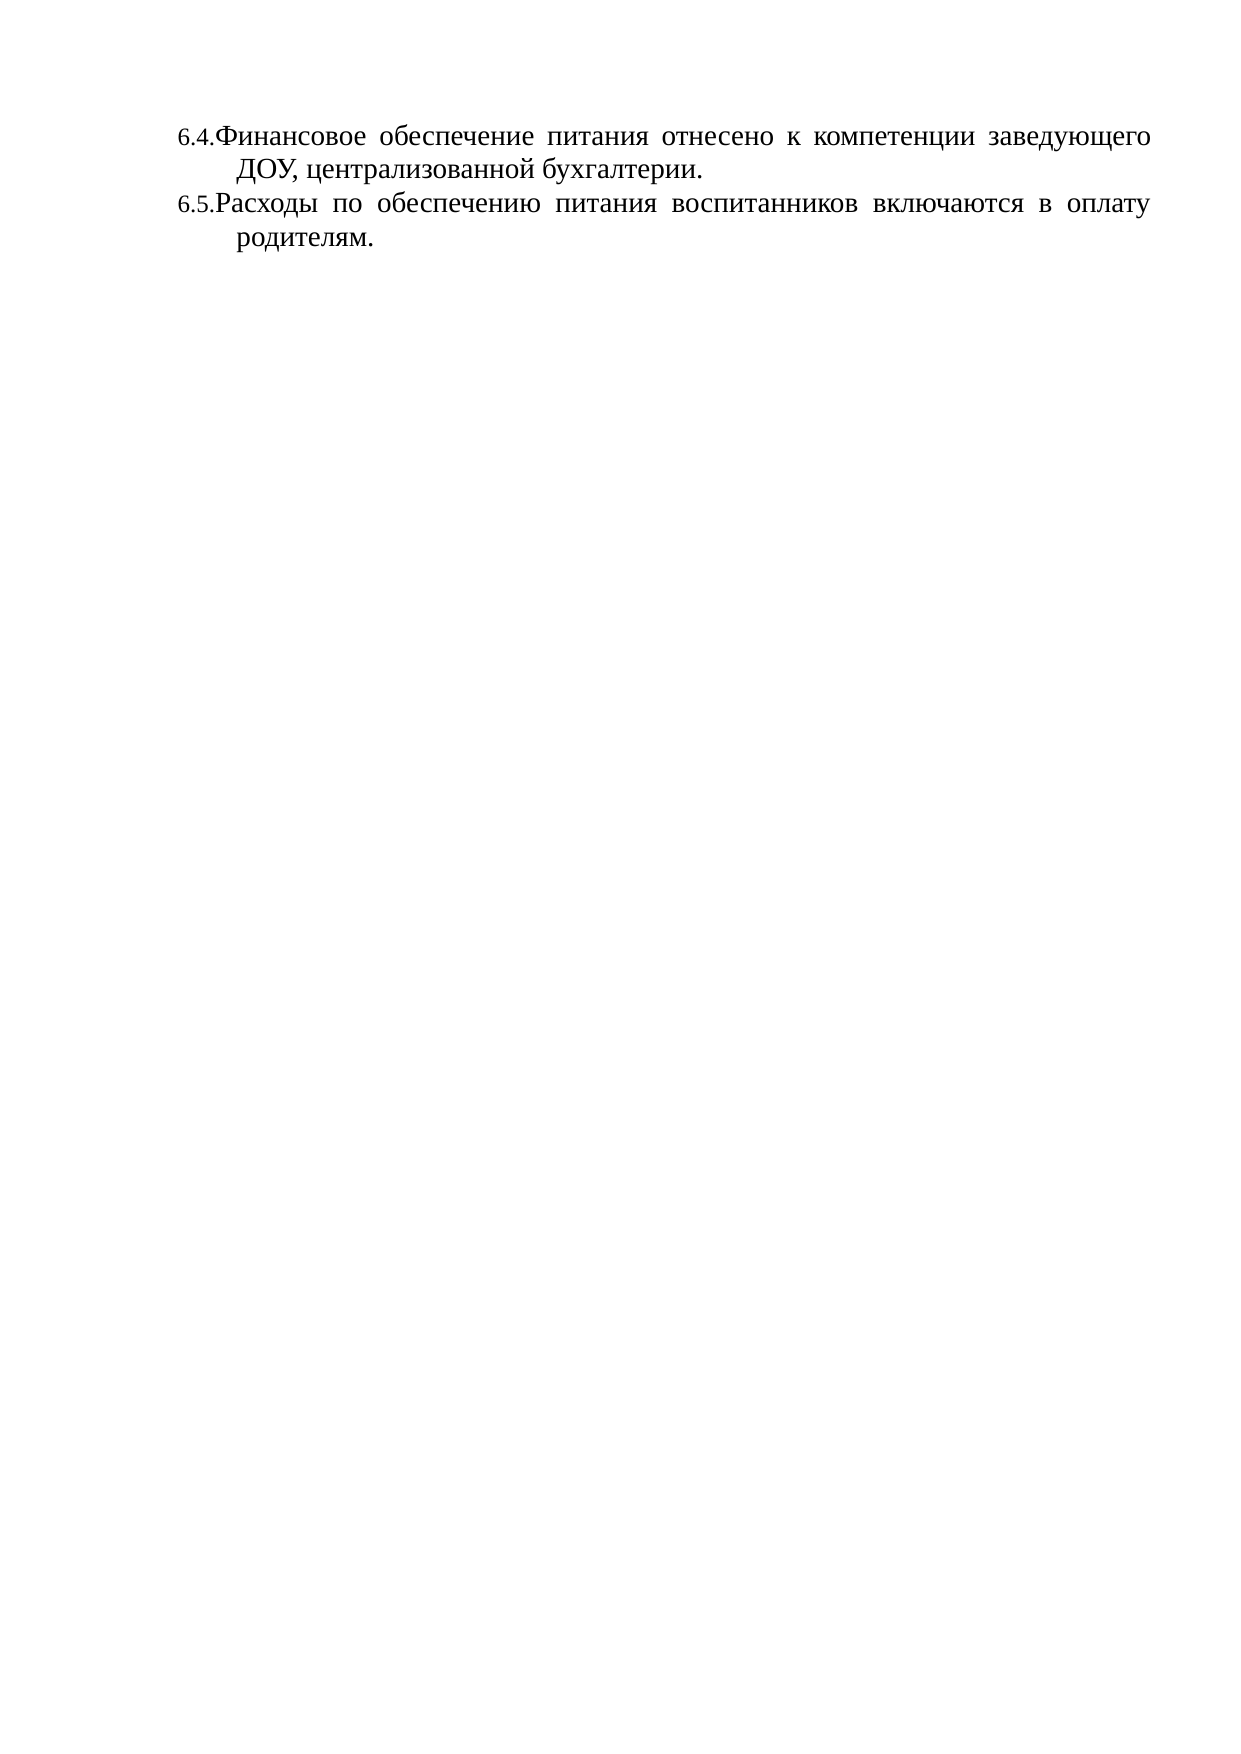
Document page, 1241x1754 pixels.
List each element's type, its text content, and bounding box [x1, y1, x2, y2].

list Расходы по обеспечению питания воспитанников включаются в оплату родителям. [177, 185, 1152, 252]
list Финансовое обеспечение питания отнесено к компетенции заведующего ДОУ, централизованной бухгалтерии. [177, 118, 1152, 185]
